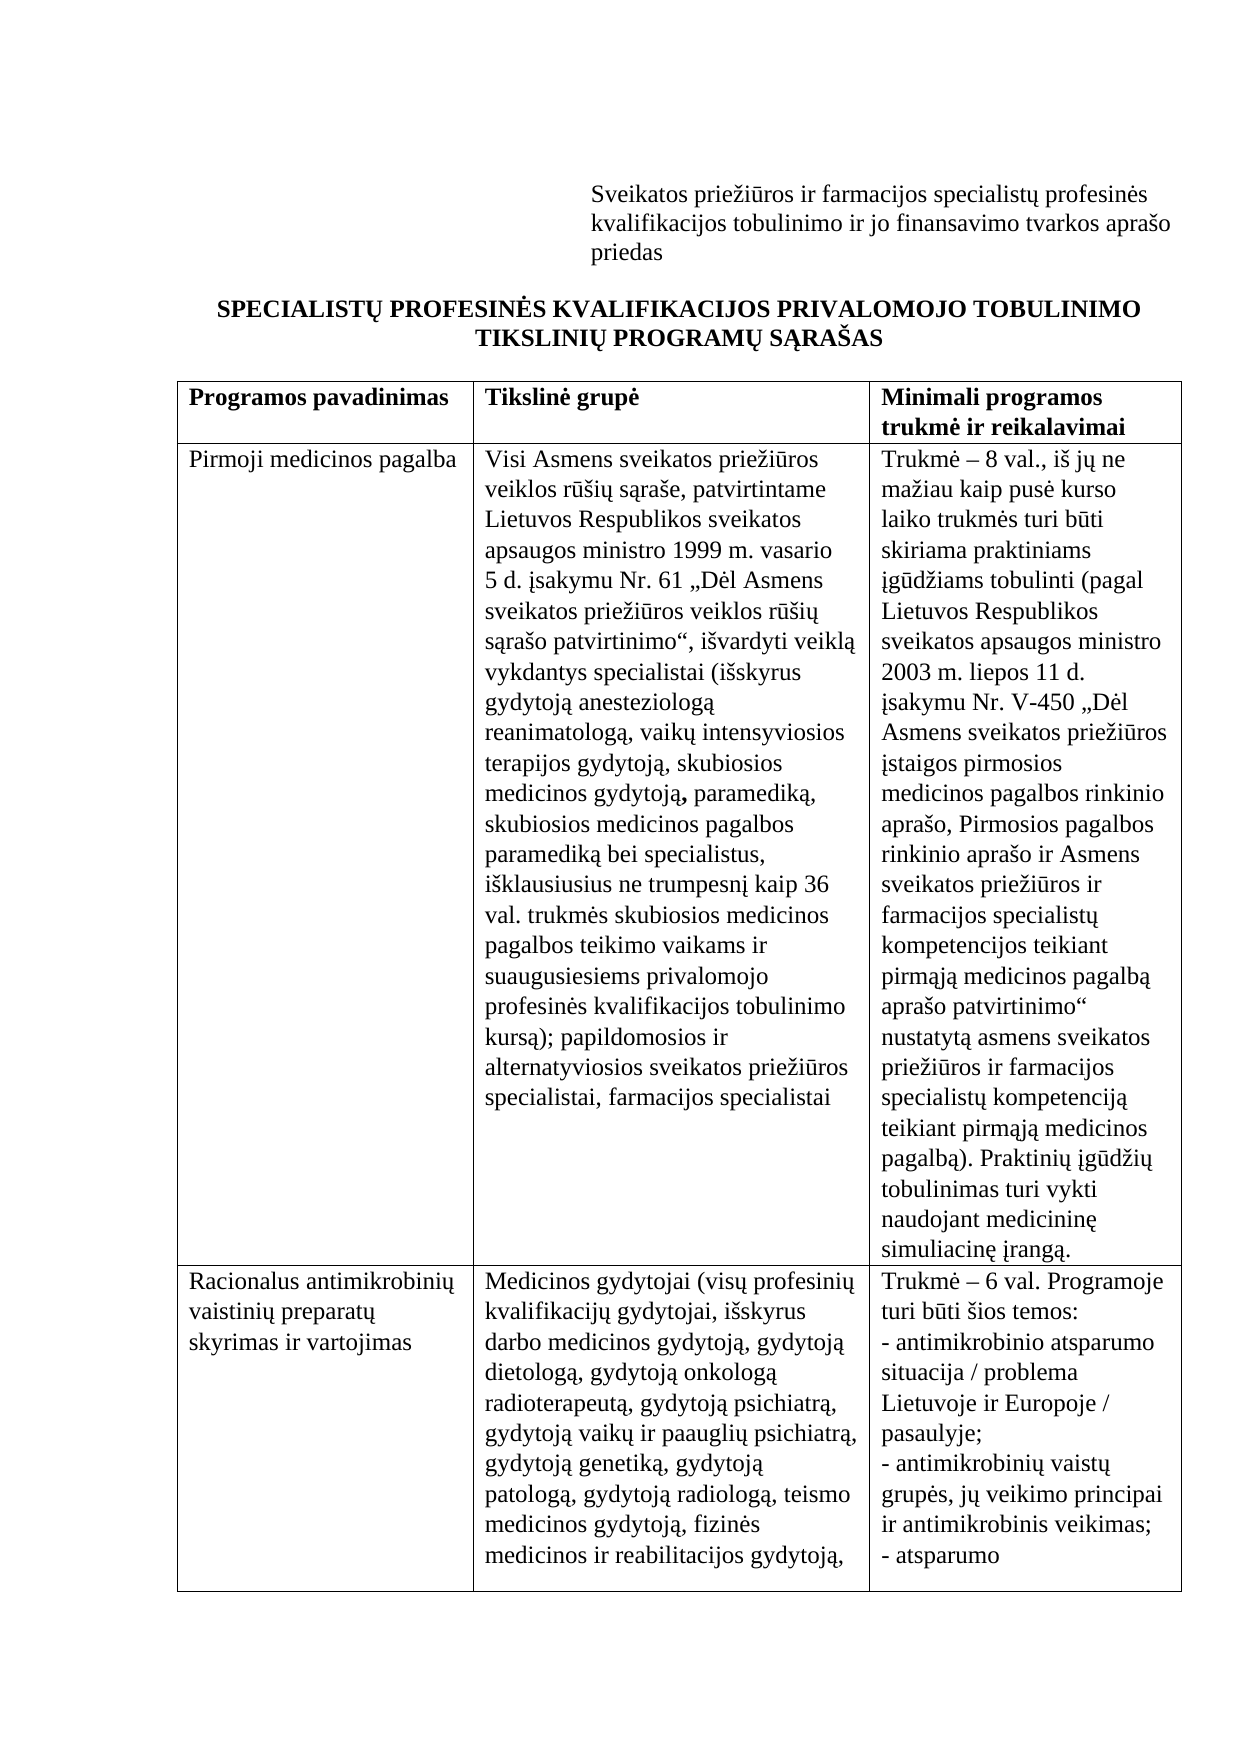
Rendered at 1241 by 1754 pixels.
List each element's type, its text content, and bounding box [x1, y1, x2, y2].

table_cell Trukmė – 6 val. Programoje turi būti šios temos: - antimikrobinio atsparumo situacija / problema Lietuvoje ir Europoje / pasaulyje; - antimikrobinių vaistų grupės, jų veikimo principai ir antimikrobinis veikimas; - atsparumo [870, 1266, 1181, 1591]
table_header Programos pavadinimas [178, 382, 473, 443]
table_cell Pirmoji medicinos pagalba [178, 444, 473, 1265]
text SPECIALISTŲ PROFESINĖS KVALIFIKACIJOS PRIVALOMOJO TOBULINIMO TIKSLINIŲ PROGRAMŲ SĄRAŠAS [177, 294, 1181, 352]
text Sveikatos priežiūros ir farmacijos specialistų profesinės [177, 179, 1181, 208]
table_header Tikslinė grupė [474, 382, 869, 443]
table_cell Visi Asmens sveikatos priežiūros veiklos rūšių sąraše, patvirtintame Lietuvos Respublikos sveikatos apsaugos ministro 1999 m. vasario 5 d. įsakymu Nr. 61 „Dėl Asmens sveikatos priežiūros veiklos rūšių sąrašo patvirtinimo“, išvardyti veiklą vykdantys specialistai (išskyrus gydytoją anesteziologą reanimatologą, vaikų intensyviosios terapijos gydytoją, skubiosios medicinos gydytoją, paramediką, skubiosios medicinos pagalbos paramediką bei specialistus, išklausiusius ne trumpesnį kaip 36 val. trukmės skubiosios medicinos pagalbos teikimo vaikams ir suaugusiesiems privalomojo profesinės kvalifikacijos tobulinimo kursą); papildomosios ir alternatyviosios sveikatos priežiūros specialistai, farmacijos specialistai [474, 444, 869, 1265]
table_header Minimali programos trukmė ir reikalavimai [870, 382, 1181, 443]
text priedas [591, 237, 1181, 266]
table_cell Trukmė – 8 val., iš jų ne mažiau kaip pusė kurso laiko trukmės turi būti skiriama praktiniams įgūdžiams tobulinti (pagal Lietuvos Respublikos sveikatos apsaugos ministro 2003 m. liepos 11 d. įsakymu Nr. V-450 „Dėl Asmens sveikatos priežiūros įstaigos pirmosios medicinos pagalbos rinkinio aprašo, Pirmosios pagalbos rinkinio aprašo ir Asmens sveikatos priežiūros ir farmacijos specialistų kompetencijos teikiant pirmąją medicinos pagalbą aprašo patvirtinimo“ nustatytą asmens sveikatos priežiūros ir farmacijos specialistų kompetenciją teikiant pirmąją medicinos pagalbą). Praktinių įgūdžių tobulinimas turi vykti naudojant medicininę simuliacinę įrangą. [870, 444, 1181, 1265]
text kvalifikacijos tobulinimo ir jo finansavimo tvarkos aprašo [591, 208, 1181, 237]
table_cell Racionalus antimikrobinių vaistinių preparatų skyrimas ir vartojimas [178, 1266, 473, 1591]
table_cell Medicinos gydytojai (visų profesinių kvalifikacijų gydytojai, išskyrus darbo medicinos gydytoją, gydytoją dietologą, gydytoją onkologą radioterapeutą, gydytoją psichiatrą, gydytoją vaikų ir paauglių psichiatrą, gydytoją genetiką, gydytoją patologą, gydytoją radiologą, teismo medicinos gydytoją, fizinės medicinos ir reabilitacijos gydytoją, [474, 1266, 869, 1591]
